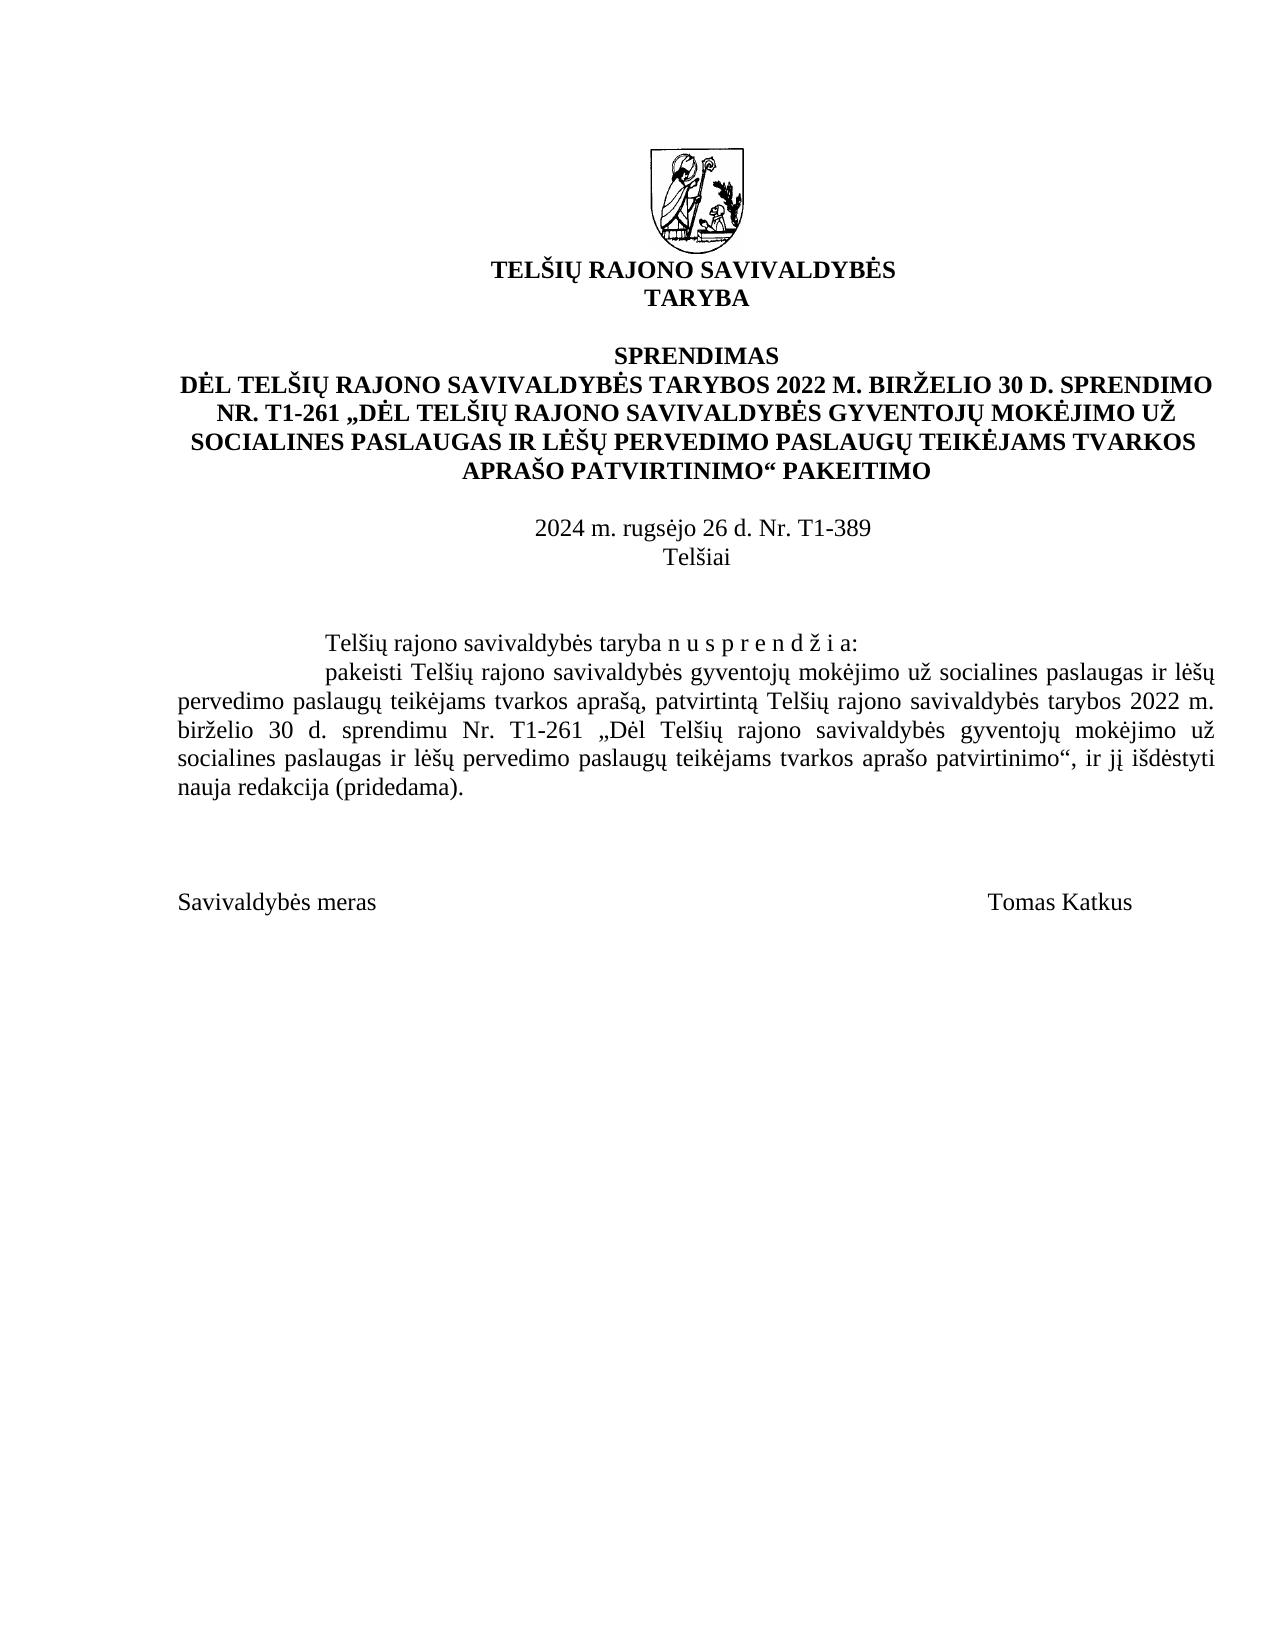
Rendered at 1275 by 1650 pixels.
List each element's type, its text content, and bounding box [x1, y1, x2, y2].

text Telšių rajono savivaldybės taryba n u s p r e n d ž i a: [177, 628, 1216, 657]
text APRAŠO PATVIRTINIMO“ PAKEITIMO [177, 456, 1216, 485]
text DĖL TELŠIŲ RAJONO SAVIVALDYBĖS TARYBOS 2022 M. BIRŽELIO 30 D. SPRENDIMO NR. T1-261 „DĖL TELŠIŲ RAJONO SAVIVALDYBĖS GYVENTOJŲ mokėjimo už socialines paslaugas IR LĖŠŲ PERVEDIMO PASLAUGŲ TEIKĖJAMS tvarkOS [177, 370, 1216, 456]
text Savivaldybės meras Tomas Katkus [177, 887, 1216, 916]
text pakeisti Telšių rajono savivaldybės gyventojų mokėjimo už socialines paslaugas ir lėšų pervedimo paslaugų teikėjams tvarkos aprašą, patvirtintą Telšių rajono savivaldybės tarybos 2022 m. birželio 30 d. sprendimu Nr. T1-261 „Dėl Telšių rajono savivaldybės gyventojų mokėjimo už socialines paslaugas ir lėšų pervedimo paslaugų teikėjams tvarkos aprašo patvirtinimo“, ir jį išdėstyti nauja redakcija (pridedama). [177, 657, 1216, 801]
text TELŠIŲ RAJONO SAVIVALDYBĖS [177, 255, 1216, 283]
text Telšiai [177, 542, 1216, 571]
text SPRENDIMAS [177, 341, 1216, 370]
text TARYBA [177, 283, 1216, 312]
text 2024 m. rugsėjo 26 d. Nr. T1-389 [177, 513, 1216, 542]
